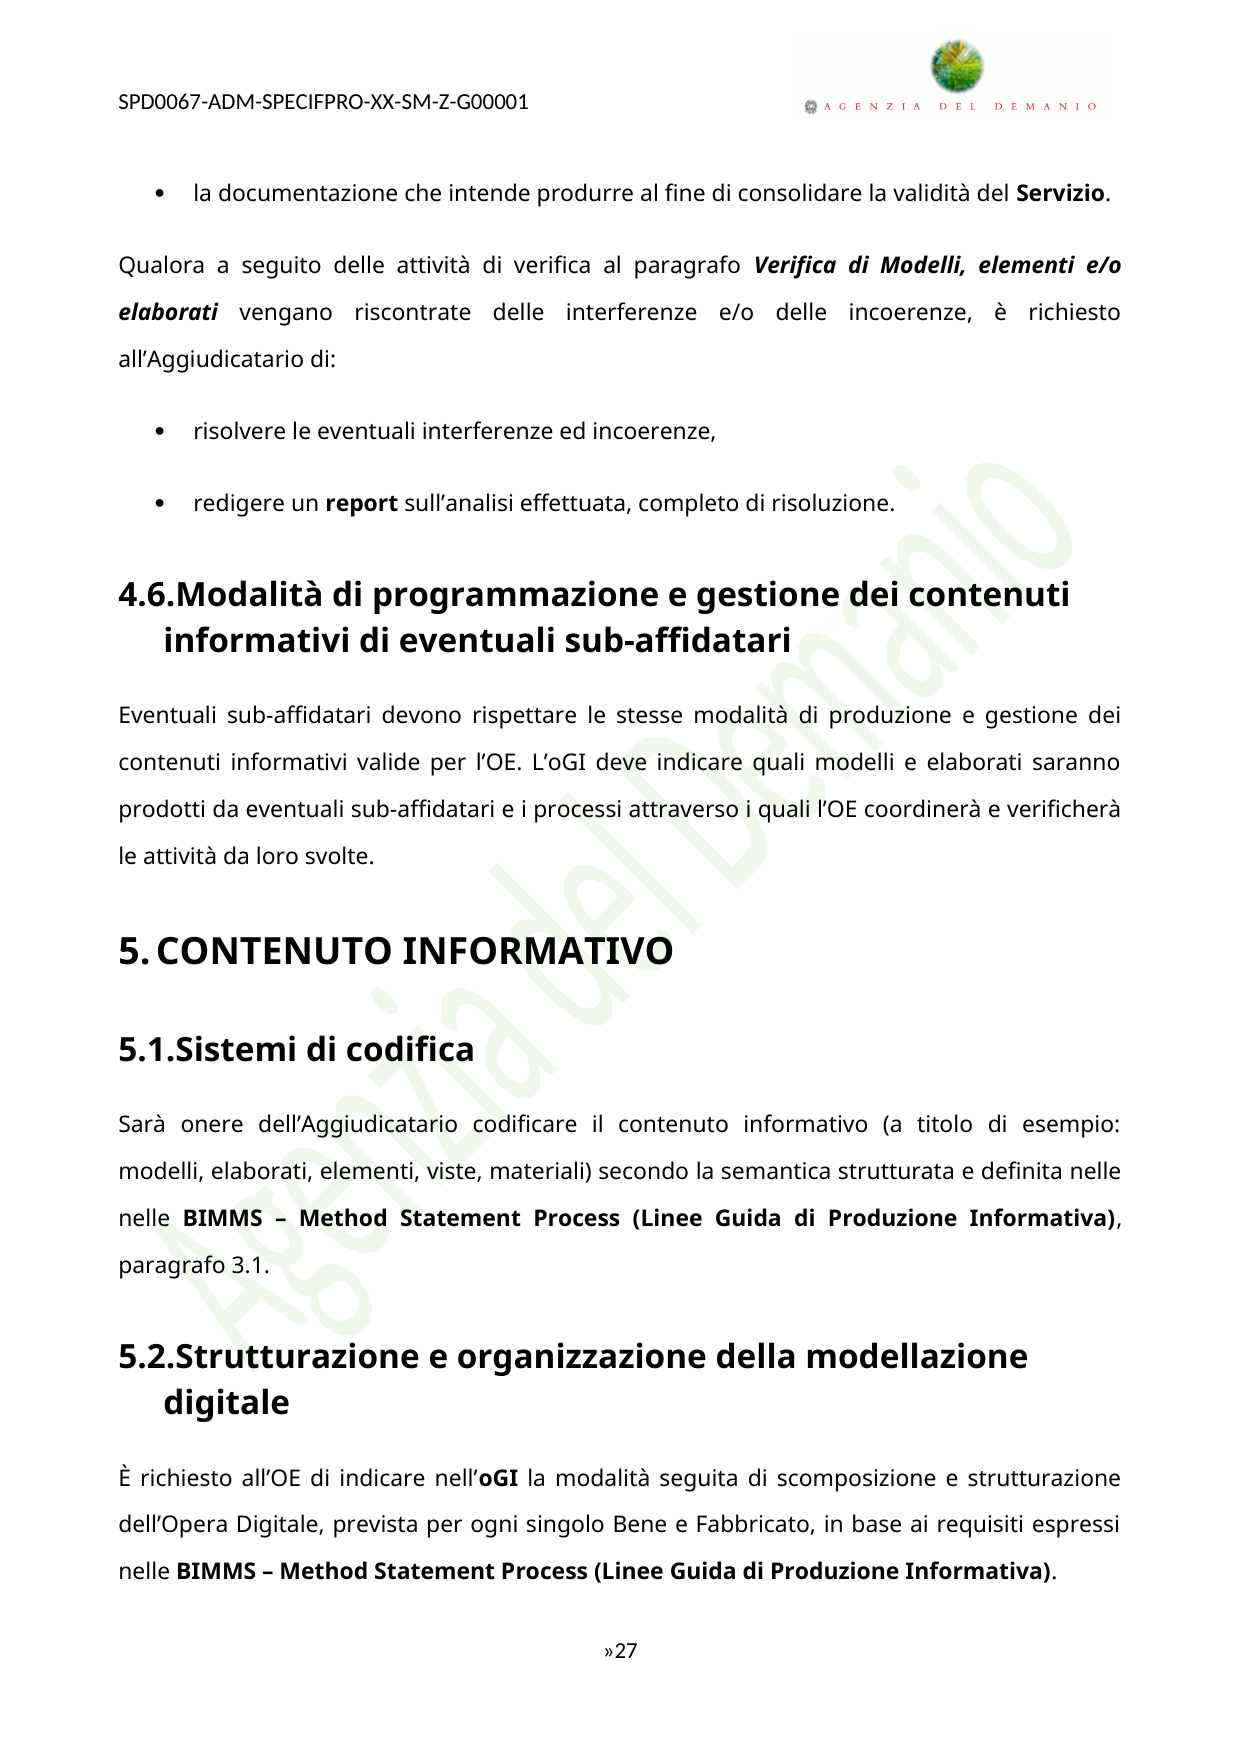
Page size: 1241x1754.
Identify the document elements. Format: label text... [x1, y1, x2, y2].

list [1036, 487, 1122, 518]
list CONTENUTO INFORMATIVO [530, 939, 590, 975]
text Sarà onere dell’Aggiudicatario codificare il contenuto informativo (a titolo di esempio: modelli, elaborati, elementi, viste, materiali) secondo la semantica strutturata e definita nelle nelle BIMMS – Method Statement Process (Linee Guida di Produzione Informativa), paragrafo 3.1. [118, 1108, 1122, 1280]
list CONTENUTO INFORMATIVO [559, 924, 592, 957]
list risolvere le eventuali interferenze ed incoerenze, [156, 415, 1122, 446]
list CONTENUTO INFORMATIVO [598, 924, 1122, 975]
list Modalità di programmazione e gestione dei contenuti informativi di eventuali sub-affidatari [118, 571, 1122, 662]
list CONTENUTO INFORMATIVO [118, 924, 527, 975]
list redigere un report sull’analisi effettuata, completo di risoluzione. [156, 487, 978, 518]
list [981, 487, 1045, 518]
list Strutturazione e organizzazione della modellazione digitale [118, 1333, 1122, 1424]
list la documentazione che intende produrre al fine di consolidare la validità del Servizio. [156, 177, 1122, 208]
list Sistemi di codifica [419, 1025, 496, 1071]
text Eventuali sub-affidatari devono rispettare le stesse modalità di produzione e gestione dei contenuti informativi valide per l’OE. L’oGI deve indicare quali modelli e elaborati saranno prodotti da eventuali sub-affidatari e i processi attraverso i quali l’OE coordinerà e verificherà le attività da loro svolte. [118, 699, 1122, 871]
text È richiesto all’OE di indicare nell’oGI la modalità seguita di scomposizione e strutturazione dell’Opera Digitale, prevista per ogni singolo Bene e Fabbricato, in base ai requisiti espressi nelle BIMMS – Method Statement Process (Linee Guida di Produzione Informativa). [118, 1462, 1122, 1587]
list Sistemi di codifica [118, 1025, 445, 1071]
text Qualora a seguito delle attività di verifica al paragrafo 4.5 vengano riscontrate delle interferenze e/o delle incoerenze, è richiesto all’Aggiudicatario di: [118, 249, 1122, 374]
list CONTENUTO INFORMATIVO [530, 932, 552, 958]
list Sistemi di codifica [498, 1038, 529, 1071]
list Sistemi di codifica [515, 1025, 1122, 1071]
